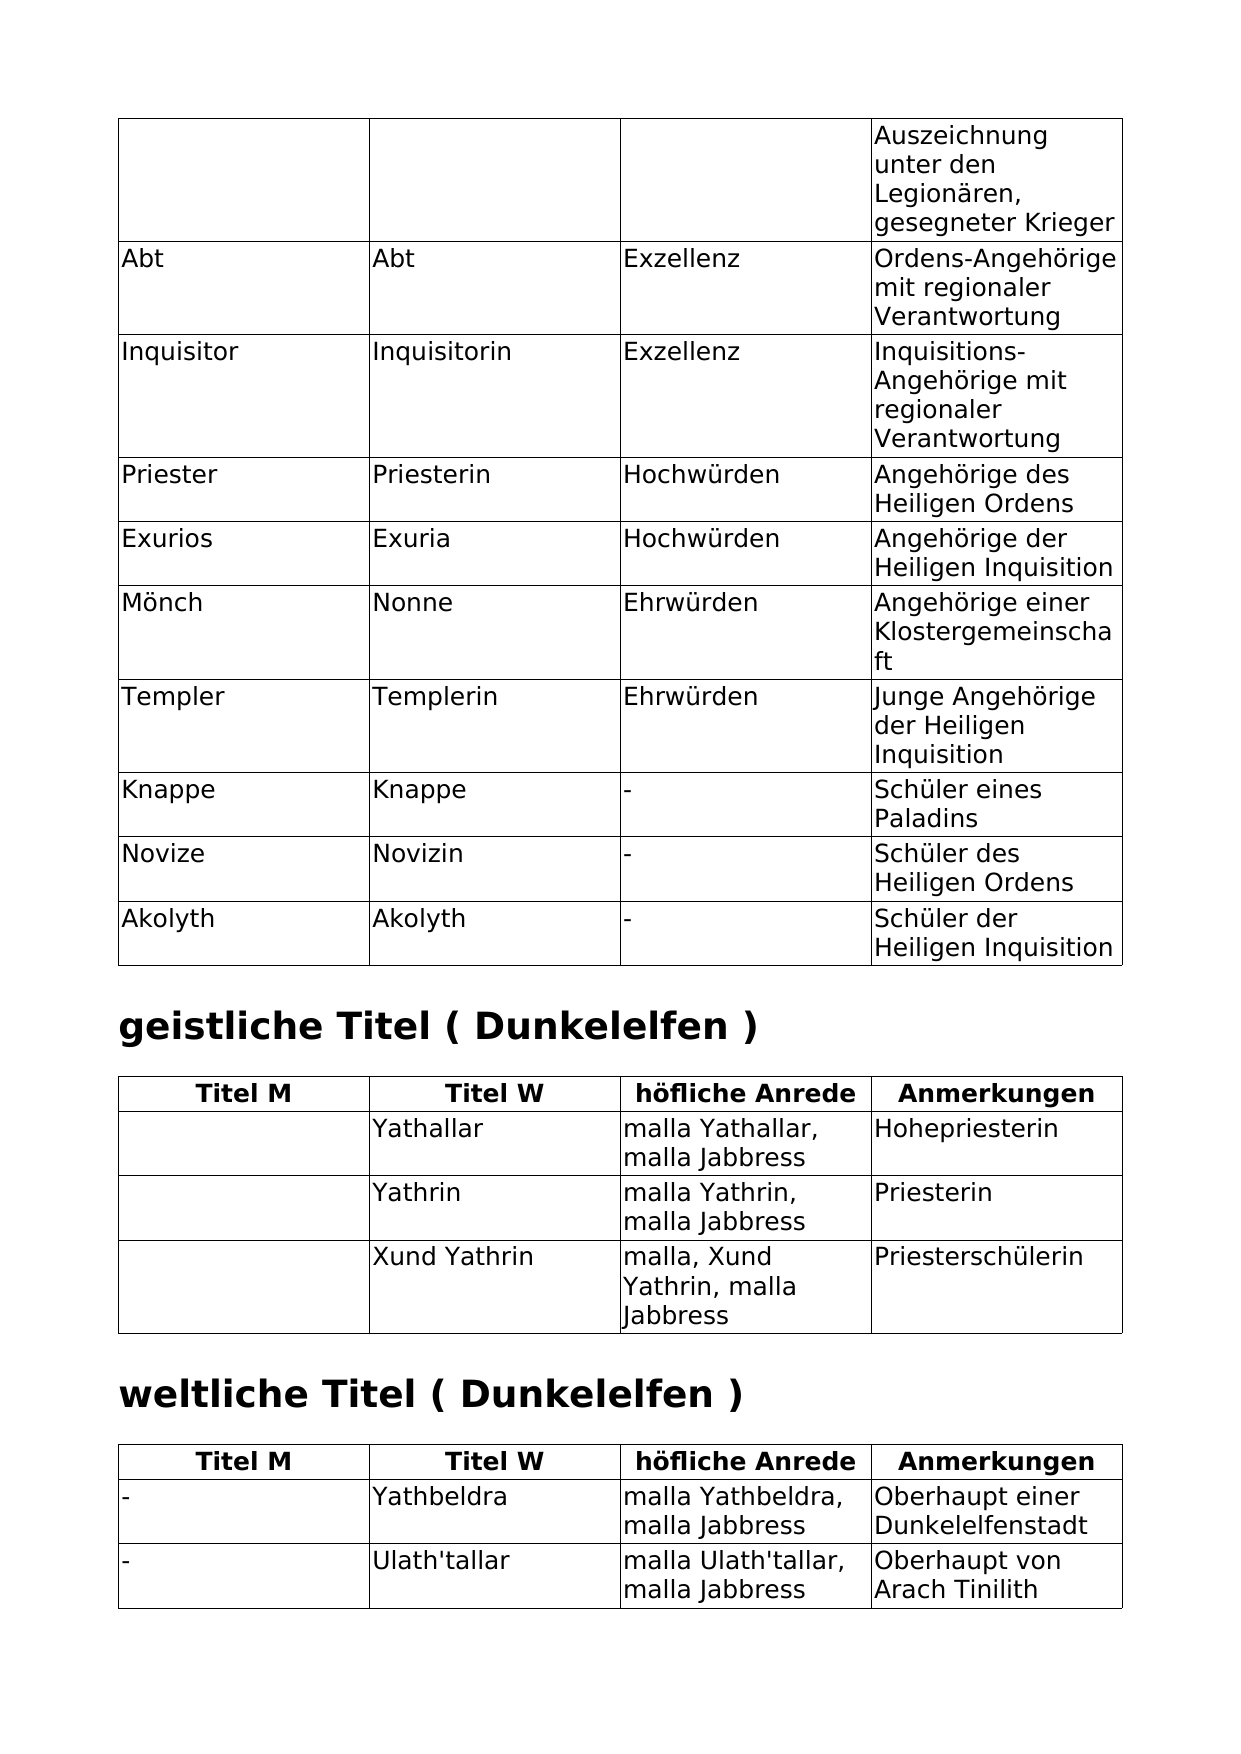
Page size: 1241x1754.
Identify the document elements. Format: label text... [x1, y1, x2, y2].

table_cell - [621, 773, 871, 836]
table_cell [119, 1176, 369, 1239]
table_header höfliche Anrede [621, 1077, 871, 1111]
table_cell Angehörige des Heiligen Ordens [872, 458, 1122, 521]
table_cell Auszeichnung unter den Legionären, gesegneter Krieger [872, 119, 1122, 241]
table_cell Inquisitions-Angehörige mit regionaler Verantwortung [872, 335, 1122, 457]
table_cell Schüler des Heiligen Ordens [872, 837, 1122, 901]
table_header Anmerkungen [872, 1077, 1122, 1111]
table_cell Mönch [119, 586, 369, 679]
table_header höfliche Anrede [621, 1445, 871, 1479]
table_cell Exzellenz [621, 242, 871, 334]
table_cell Novize [119, 837, 369, 901]
table_cell malla, Xund Yathrin, malla Jabbress [621, 1241, 871, 1333]
table_header Titel W [370, 1077, 620, 1111]
table_cell Templer [119, 680, 369, 772]
table_cell Ehrwürden [621, 680, 871, 772]
table_cell malla Yathallar, malla Jabbress [621, 1112, 871, 1175]
table_header Titel M [119, 1445, 369, 1479]
table_cell Priesterin [872, 1176, 1122, 1239]
table_cell Angehörige der Heiligen Inquisition [872, 522, 1122, 585]
table_cell Junge Angehörige der Heiligen Inquisition [872, 680, 1122, 772]
table_cell Abt [119, 242, 369, 334]
table_cell Hohepriesterin [872, 1112, 1122, 1175]
table_cell Yathallar [370, 1112, 620, 1175]
table_header Titel M [119, 1077, 369, 1111]
table_cell Schüler eines Paladins [872, 773, 1122, 836]
table_cell - [621, 119, 871, 241]
table_cell Yathrin [370, 1176, 620, 1239]
table_cell Yathbeldra [370, 1480, 620, 1543]
table_cell Knappe [119, 773, 369, 836]
table_cell Ehrwürden [621, 586, 871, 679]
table_cell Ulath'tallar [370, 1544, 620, 1607]
table_cell [119, 1112, 369, 1175]
table_header Anmerkungen [872, 1445, 1122, 1479]
table_cell Priesterin [370, 458, 620, 521]
table_cell Templerin [370, 680, 620, 772]
table_cell malla Ulath'tallar, malla Jabbress [621, 1544, 871, 1607]
table_cell Novizin [370, 837, 620, 901]
table_cell - [119, 1480, 369, 1543]
table_cell - [621, 902, 871, 965]
subtitle weltliche Titel ( Dunkelelfen ) [118, 1373, 1122, 1416]
table_cell Ordens-Angehörige mit regionaler Verantwortung [872, 242, 1122, 334]
table_cell Priester [119, 458, 369, 521]
table_cell malla Yathrin, malla Jabbress [621, 1176, 871, 1239]
table_cell Angehörige einer Klostergemeinschaft [872, 586, 1122, 679]
table_cell Nonne [370, 586, 620, 679]
table_cell Oberhaupt einer Dunkelelfenstadt [872, 1480, 1122, 1543]
table_cell Knappe [370, 773, 620, 836]
table_cell malla Yathbeldra, malla Jabbress [621, 1480, 871, 1543]
table_cell Akolyth [370, 902, 620, 965]
table_cell [370, 119, 620, 241]
table_cell Inquisitorin [370, 335, 620, 457]
table_cell - [621, 837, 871, 901]
table_cell Akolyth [119, 902, 369, 965]
table_cell Xund Yathrin [370, 1241, 620, 1333]
table_cell - [119, 1544, 369, 1607]
table_cell Oberhaupt von Arach Tinilith [872, 1544, 1122, 1607]
table_cell Abt [370, 242, 620, 334]
table_cell Hochwürden [621, 458, 871, 521]
table_cell [119, 119, 369, 241]
table_header Titel W [370, 1445, 620, 1479]
table_cell Exurios [119, 522, 369, 585]
subtitle geistliche Titel ( Dunkelelfen ) [118, 1005, 1122, 1048]
table_cell Inquisitor [119, 335, 369, 457]
table_cell Hochwürden [621, 522, 871, 585]
table_cell Exuria [370, 522, 620, 585]
table_cell Schüler der Heiligen Inquisition [872, 902, 1122, 965]
table_cell Priesterschülerin [872, 1241, 1122, 1333]
table_cell Exzellenz [621, 335, 871, 457]
table_cell [119, 1241, 369, 1333]
